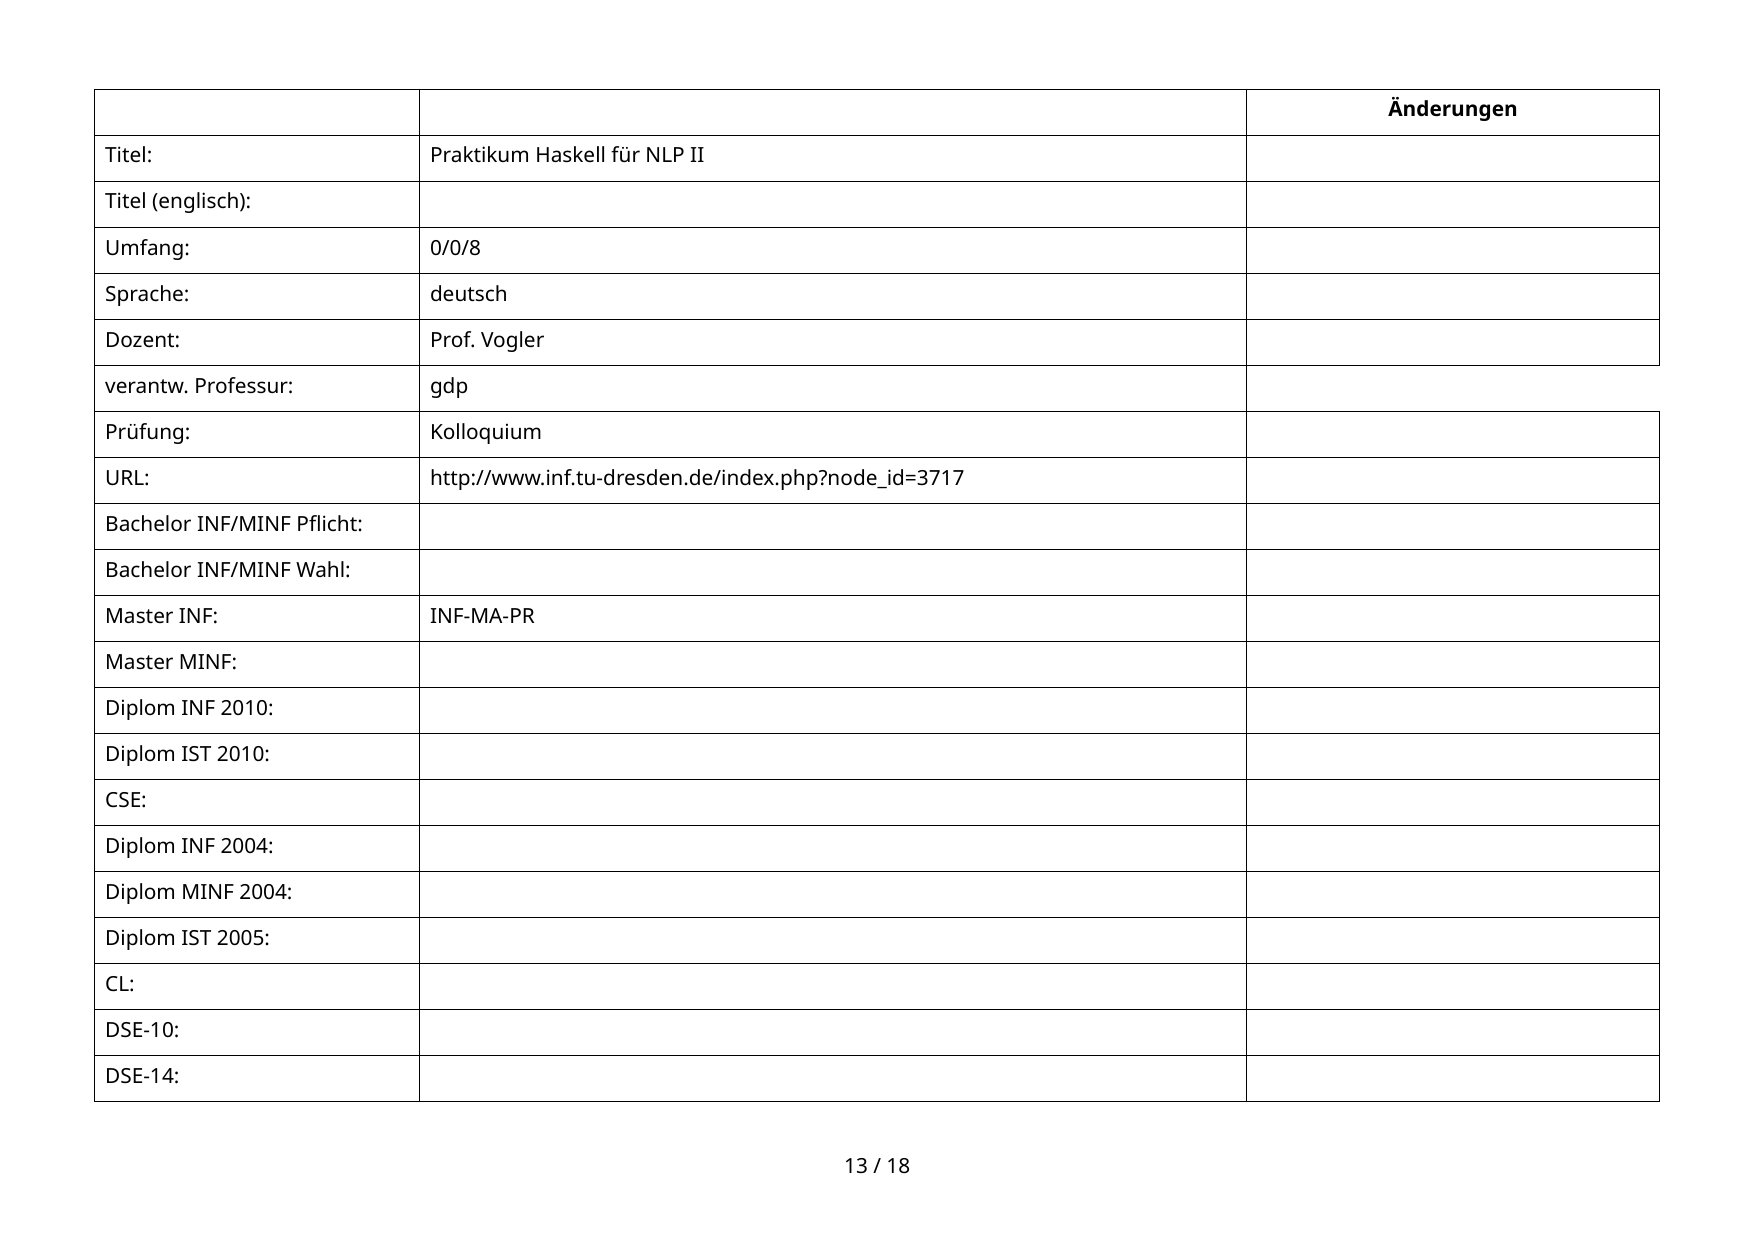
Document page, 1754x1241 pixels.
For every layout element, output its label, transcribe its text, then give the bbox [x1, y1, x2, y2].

table_cell Umfang: [95, 228, 419, 273]
table_cell [1247, 1010, 1659, 1055]
table_cell [420, 504, 1246, 549]
table_cell Titel (englisch): [95, 182, 419, 227]
table_cell [1247, 964, 1659, 1009]
table_cell Bachelor INF/MINF Pflicht: [95, 504, 419, 549]
table_cell Prof. Vogler [420, 320, 1246, 365]
table_cell [420, 872, 1246, 917]
table_cell [1247, 320, 1659, 365]
table_cell Diplom INF 2004: [95, 826, 419, 871]
table_cell Prüfung: [95, 412, 419, 457]
table_cell Titel: [95, 136, 419, 181]
table_cell Master MINF: [95, 642, 419, 687]
table_cell [1247, 918, 1659, 963]
table_cell [420, 780, 1246, 825]
table_cell gdp [420, 366, 1246, 411]
table_cell [420, 182, 1246, 227]
table_cell [420, 826, 1246, 871]
table_cell [1247, 504, 1659, 549]
table_cell [1247, 596, 1659, 641]
table_cell [1247, 872, 1659, 917]
table_cell [1247, 688, 1659, 733]
table_cell [1247, 780, 1659, 825]
table_cell Diplom MINF 2004: [95, 872, 419, 917]
table_cell [1247, 550, 1659, 595]
table_cell [420, 918, 1246, 963]
table_cell [420, 688, 1246, 733]
table_cell Dozent: [95, 320, 419, 365]
table_cell Diplom INF 2010: [95, 688, 419, 733]
table_header [420, 90, 1246, 134]
table_cell [420, 550, 1246, 595]
table_cell Bachelor INF/MINF Wahl: [95, 550, 419, 595]
table_cell http://www.inf.tu-dresden.de/index.php?node_id=3717 [420, 458, 1246, 503]
table_cell Kolloquium [420, 412, 1246, 457]
table_cell deutsch [420, 274, 1246, 319]
table_cell [1247, 642, 1659, 687]
table_cell Sprache: [95, 274, 419, 319]
table_cell Diplom IST 2010: [95, 734, 419, 779]
table_cell Master INF: [95, 596, 419, 641]
table_header [95, 90, 419, 134]
table_cell INF-MA-PR [420, 596, 1246, 641]
table_cell Diplom IST 2005: [95, 918, 419, 963]
table_cell [1247, 412, 1659, 457]
table_cell [1247, 734, 1659, 779]
table_cell DSE-10: [95, 1010, 419, 1055]
table_cell [1247, 274, 1659, 319]
table_cell [1247, 458, 1659, 503]
table_cell [1247, 182, 1659, 227]
table_cell [1247, 228, 1659, 273]
table_cell URL: [95, 458, 419, 503]
table_cell [1247, 1056, 1659, 1101]
table_cell [1247, 826, 1659, 871]
table_cell [420, 1056, 1246, 1101]
table_cell [420, 964, 1246, 1009]
table_cell CSE: [95, 780, 419, 825]
table_header Änderungen [1247, 90, 1659, 134]
table_cell [420, 642, 1246, 687]
table_cell Praktikum Haskell für NLP II [420, 136, 1246, 181]
table_cell DSE-14: [95, 1056, 419, 1101]
table_cell [1247, 136, 1659, 181]
table_cell verantw. Professur: [95, 366, 419, 411]
table_cell 0/0/8 [420, 228, 1246, 273]
table_cell [420, 1010, 1246, 1055]
table_cell CL: [95, 964, 419, 1009]
table_cell [420, 734, 1246, 779]
